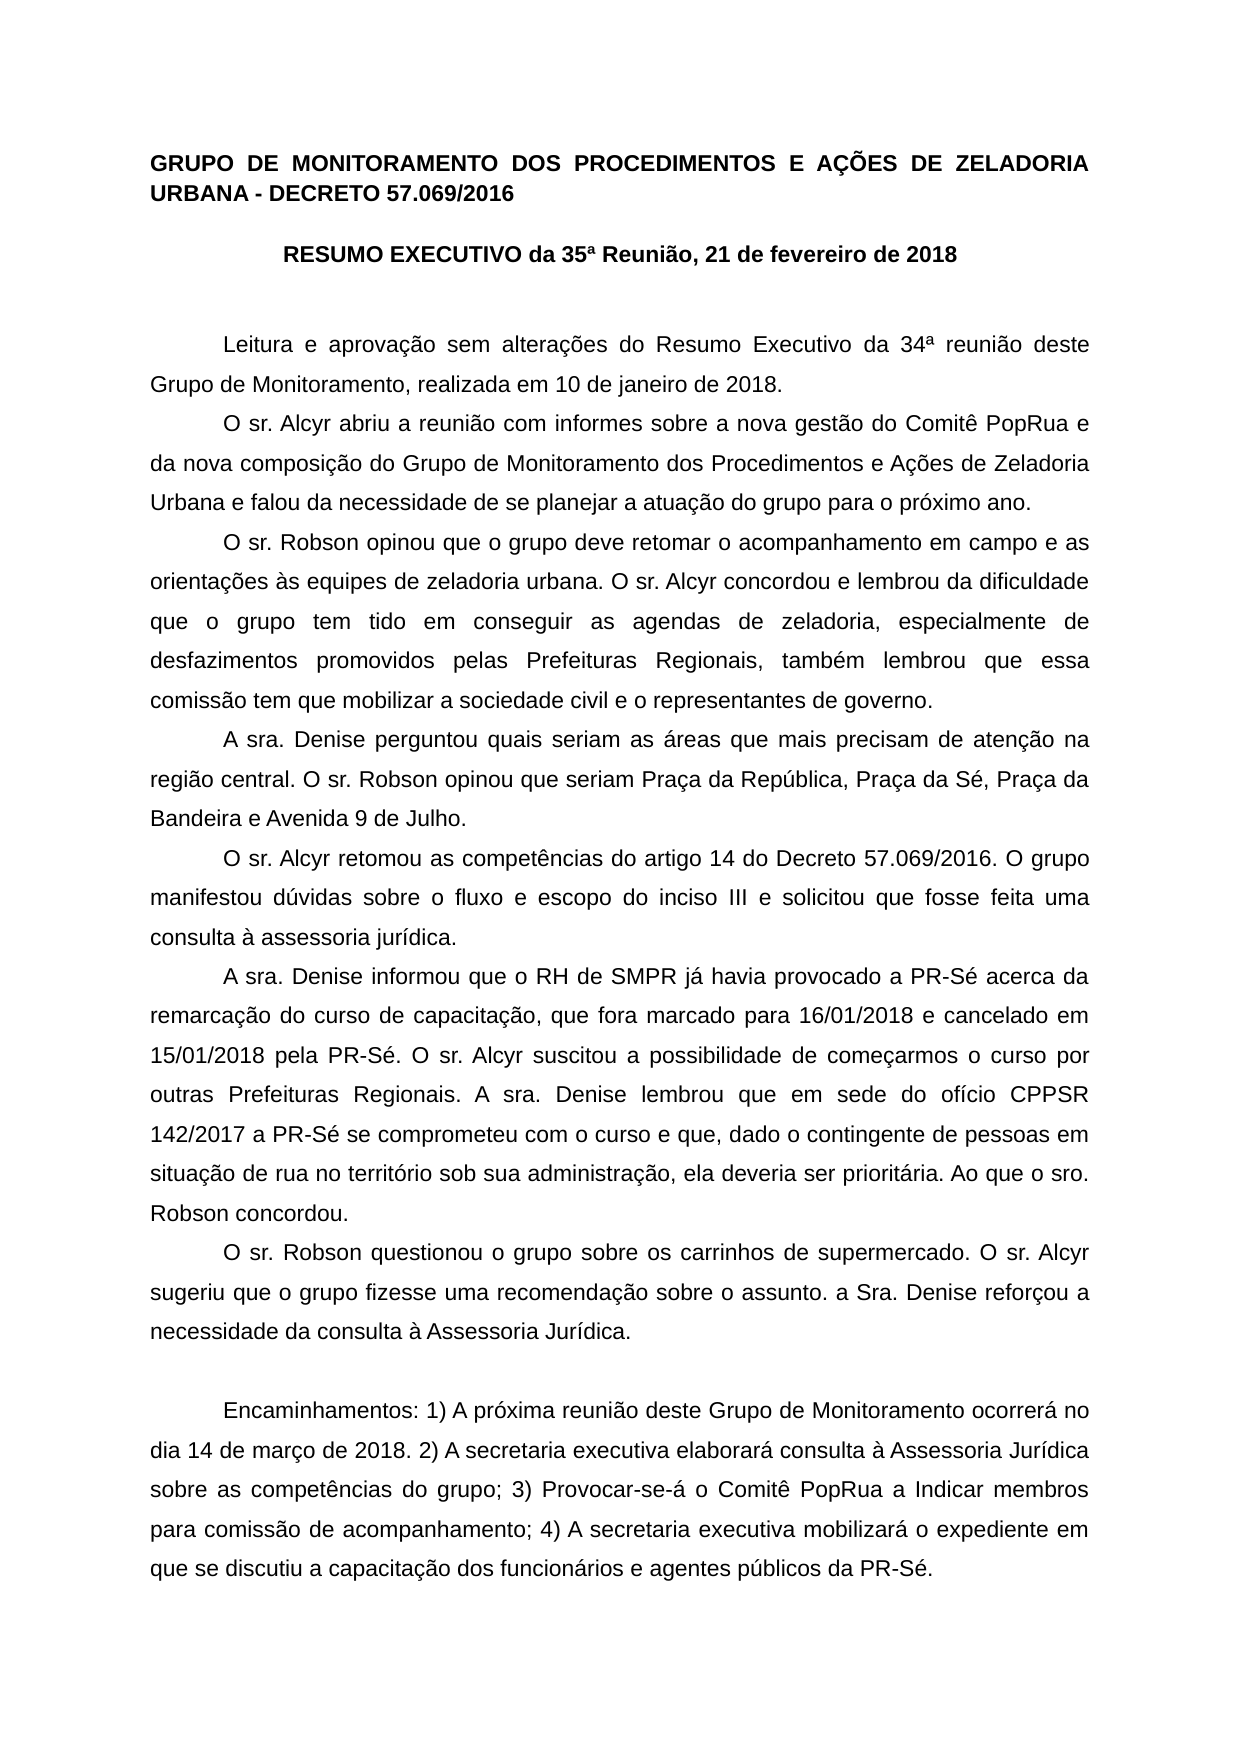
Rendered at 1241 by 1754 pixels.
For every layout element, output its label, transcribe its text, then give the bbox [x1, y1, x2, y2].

text RESUMO EXECUTIVO da 35ª Reunião, 21 de fevereiro de 2018 [150, 241, 1090, 267]
text O sr. Robson opinou que o grupo deve retomar o acompanhamento em campo e as orientações às equipes de zeladoria urbana. O sr. Alcyr concordou e lembrou da dificuldade que o grupo tem tido em conseguir as agendas de zeladoria, especialmente de desfazimentos promovidos pelas Prefeituras Regionais, também lembrou que essa comissão tem que mobilizar a sociedade civil e o representantes de governo. [150, 529, 1090, 713]
text O sr. Alcyr abriu a reunião com informes sobre a nova gestão do Comitê PopRua e da nova composição do Grupo de Monitoramento dos Procedimentos e Ações de Zeladoria Urbana e falou da necessidade de se planejar a atuação do grupo para o próximo ano. [150, 410, 1090, 516]
text GRUPO DE MONITORAMENTO DOS PROCEDIMENTOS E AÇÕES DE ZELADORIA URBANA - DECRETO 57.069/2016 [150, 150, 1090, 207]
text Leitura e aprovação sem alterações do Resumo Executivo da 34ª reunião deste Grupo de Monitoramento, realizada em 10 de janeiro de 2018. [150, 331, 1090, 397]
text O sr. Robson questionou o grupo sobre os carrinhos de supermercado. O sr. Alcyr sugeriu que o grupo fizesse uma recomendação sobre o assunto. a Sra. Denise reforçou a necessidade da consulta à Assessoria Jurídica. [150, 1239, 1090, 1344]
text A sra. Denise informou que o RH de SMPR já havia provocado a PR-Sé acerca da remarcação do curso de capacitação, que fora marcado para 16/01/2018 e cancelado em 15/01/2018 pela PR-Sé. O sr. Alcyr suscitou a possibilidade de começarmos o curso por outras Prefeituras Regionais. A sra. Denise lembrou que em sede do ofício CPPSR 142/2017 a PR-Sé se comprometeu com o curso e que, dado o contingente de pessoas em situação de rua no território sob sua administração, ela deveria ser prioritária. Ao que o sro. Robson concordou. [150, 963, 1090, 1226]
text O sr. Alcyr retomou as competências do artigo 14 do Decreto 57.069/2016. O grupo manifestou dúvidas sobre o fluxo e escopo do inciso III e solicitou que fosse feita uma consulta à assessoria jurídica. [150, 844, 1090, 950]
text A sra. Denise perguntou quais seriam as áreas que mais precisam de atenção na região central. O sr. Robson opinou que seriam Praça da República, Praça da Sé, Praça da Bandeira e Avenida 9 de Julho. [150, 726, 1090, 831]
text Encaminhamentos: 1) A próxima reunião deste Grupo de Monitoramento ocorrerá no dia 14 de março de 2018. 2) A secretaria executiva elaborará consulta à Assessoria Jurídica sobre as competências do grupo; 3) Provocar-se-á o Comitê PopRua a Indicar membros para comissão de acompanhamento; 4) A secretaria executiva mobilizará o expediente em que se discutiu a capacitação dos funcionários e agentes públicos da PR-Sé. [150, 1397, 1090, 1581]
